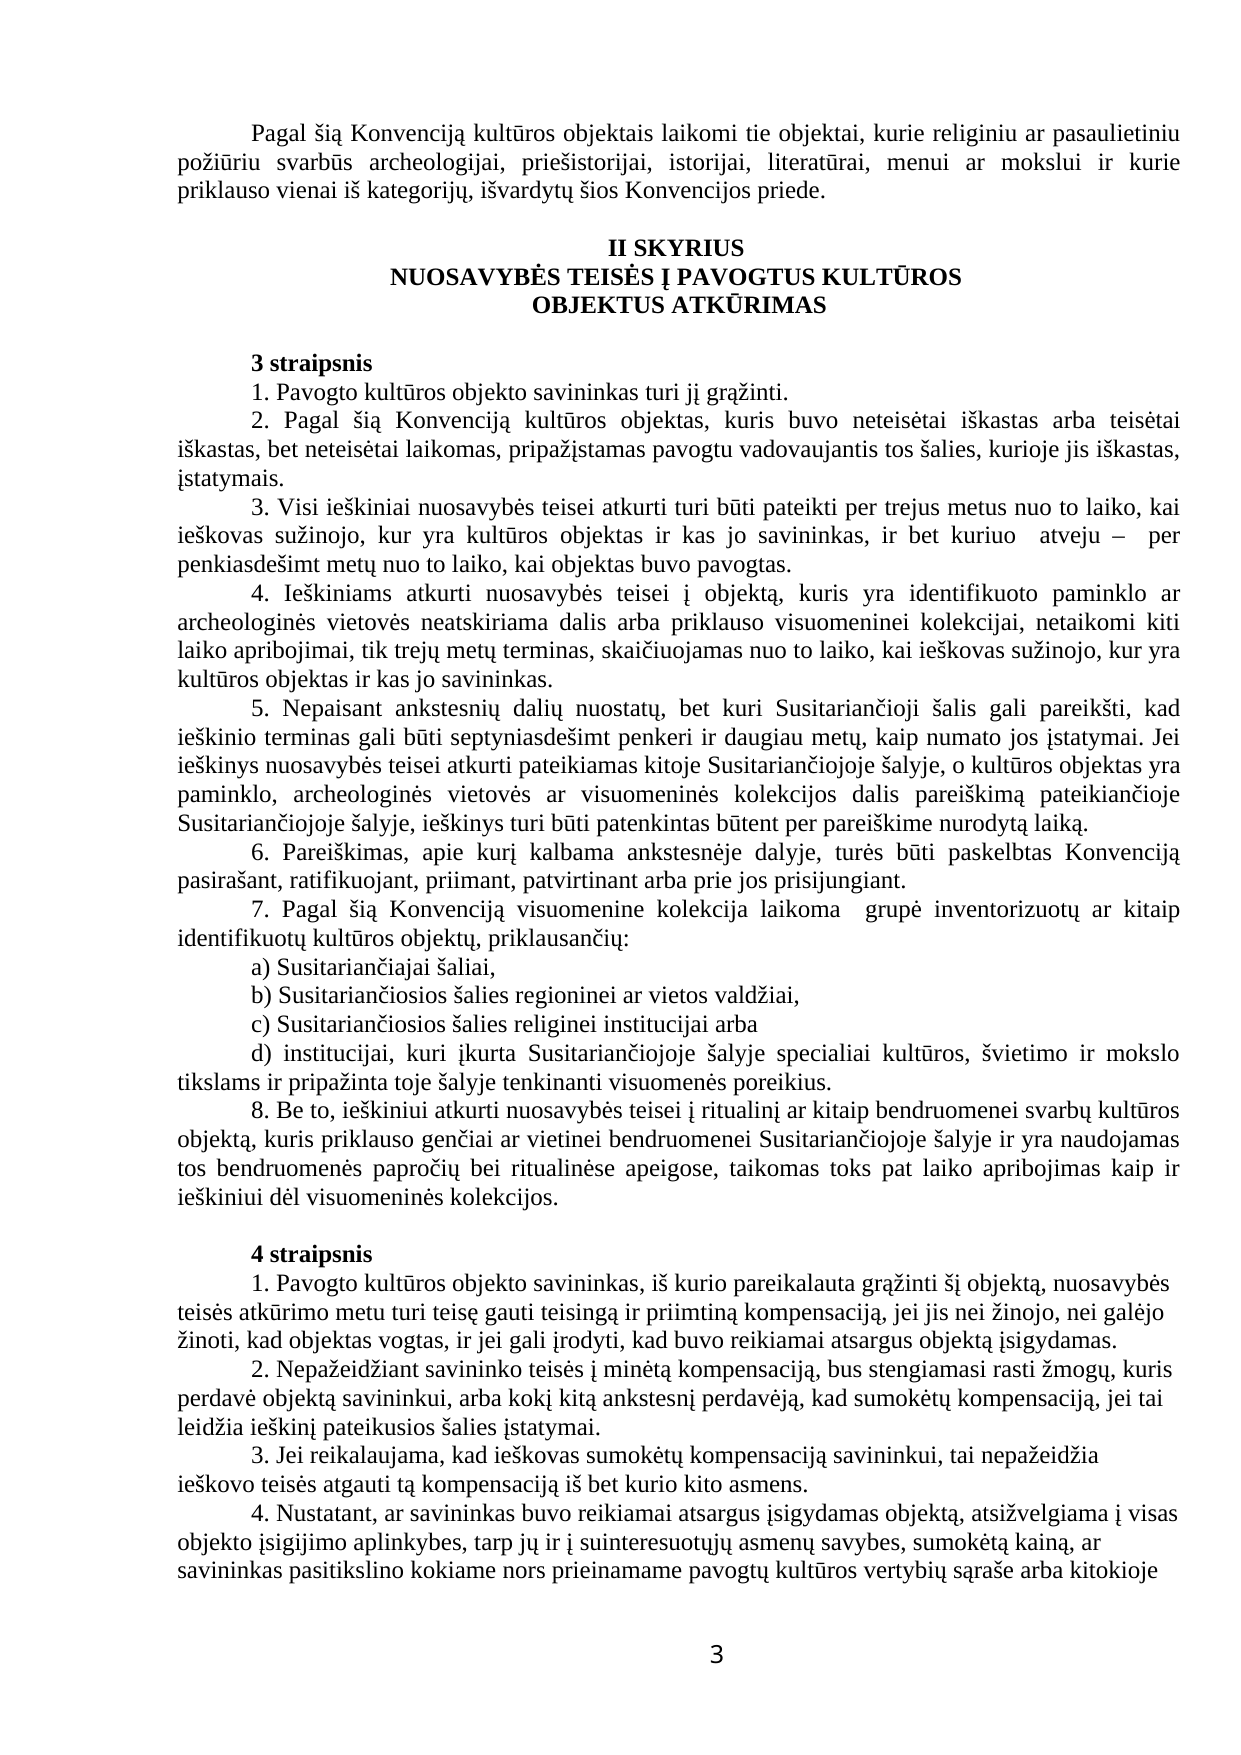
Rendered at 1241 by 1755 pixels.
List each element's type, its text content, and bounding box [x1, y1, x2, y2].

text 7. Pagal šią Konvenciją visuomenine kolekcija laikoma grupė inventorizuotų ar kitaip identifikuotų kultūros objektų, priklausančių: [177, 894, 1181, 952]
text 2. Pagal šią Konvenciją kultūros objektas, kuris buvo neteisėtai iškastas arba teisėtai iškastas, bet neteisėtai laikomas, pripažįstamas pavogtu vadovaujantis tos šalies, kurioje jis iškastas, įstatymais. [177, 406, 1181, 492]
text b) Susitariančiosios šalies regioninei ar vietos valdžiai, [177, 981, 1181, 1009]
text Pagal šią Konvenciją kultūros objektais laikomi tie objektai, kurie religiniu ar pasaulietiniu požiūriu svarbūs archeologijai, priešistorijai, istorijai, literatūrai, menui ar mokslui ir kurie priklauso vienai iš kategorijų, išvardytų šios Konvencijos priede. [177, 118, 1181, 204]
text 6. Pareiškimas, apie kurį kalbama ankstesnėje dalyje, turės būti paskelbtas Konvenciją pasirašant, ratifikuojant, priimant, patvirtinant arba prie jos prisijungiant. [177, 837, 1181, 894]
text 1. Pavogto kultūros objekto savininkas turi jį grąžinti. [177, 377, 1181, 406]
text a) Susitariančiajai šaliai, [177, 952, 1181, 981]
text NUOSAVYBĖS TEISĖS Į PAVOGTUS KULTŪROS [177, 262, 1181, 291]
text II SKYRIUS [177, 233, 1181, 262]
text OBJEKTUS ATKŪRIMAS [177, 291, 1181, 319]
text 8. Be to, ieškiniui atkurti nuosavybės teisei į ritualinį ar kitaip bendruomenei svarbų kultūros objektą, kuris priklauso genčiai ar vietinei bendruomenei Susitariančiojoje šalyje ir yra naudojamas tos bendruomenės papročių bei ritualinėse apeigose, taikomas toks pat laiko apribojimas kaip ir ieškiniui dėl visuomeninės kolekcijos. [177, 1096, 1181, 1211]
text 5. Nepaisant ankstesnių dalių nuostatų, bet kuri Susitariančioji šalis gali pareikšti, kad ieškinio terminas gali būti septyniasdešimt penkeri ir daugiau metų, kaip numato jos įstatymai. Jei ieškinys nuosavybės teisei atkurti pateikiamas kitoje Susitariančiojoje šalyje, o kultūros objektas yra paminklo, archeologinės vietovės ar visuomeninės kolekcijos dalis pareiškimą pateikiančioje Susitariančiojoje šalyje, ieškinys turi būti patenkintas būtent per pareiškime nurodytą laiką. [177, 693, 1181, 837]
text 4. Ieškiniams atkurti nuosavybės teisei į objektą, kuris yra identifikuoto paminklo ar archeologinės vietovės neatskiriama dalis arba priklauso visuomeninei kolekcijai, netaikomi kiti laiko apribojimai, tik trejų metų terminas, skaičiuojamas nuo to laiko, kai ieškovas sužinojo, kur yra kultūros objektas ir kas jo savininkas. [177, 578, 1181, 693]
text d) institucijai, kuri įkurta Susitariančiojoje šalyje specialiai kultūros, švietimo ir mokslo tikslams ir pripažinta toje šalyje tenkinanti visuomenės poreikius. [177, 1038, 1181, 1096]
text 3. Visi ieškiniai nuosavybės teisei atkurti turi būti pateikti per trejus metus nuo to laiko, kai ieškovas sužinojo, kur yra kultūros objektas ir kas jo savininkas, ir bet kuriuo atveju – per penkiasdešimt metų nuo to laiko, kai objektas buvo pavogtas. [177, 492, 1181, 578]
text 3 straipsnis [177, 348, 1181, 377]
text 4. Nustatant, ar savininkas buvo reikiamai atsargus įsigydamas objektą, atsižvelgiama į visas objekto įsigijimo aplinkybes, tarp jų ir į suinteresuotųjų asmenų savybes, sumokėtą kainą, ar savininkas pasitikslino kokiame nors prieinamame pavogtų kultūros vertybių sąraše arba kitokioje [177, 1498, 1181, 1584]
text 3. Jei reikalaujama, kad ieškovas sumokėtų kompensaciją savininkui, tai nepažeidžia ieškovo teisės atgauti tą kompensaciją iš bet kurio kito asmens. [177, 1441, 1181, 1498]
text 4 straipsnis [177, 1239, 1181, 1268]
text 1. Pavogto kultūros objekto savininkas, iš kurio pareikalauta grąžinti šį objektą, nuosavybės teisės atkūrimo metu turi teisę gauti teisingą ir priimtiną kompensaciją, jei jis nei žinojo, nei galėjo žinoti, kad objektas vogtas, ir jei gali įrodyti, kad buvo reikiamai atsargus objektą įsigydamas. [177, 1268, 1181, 1354]
text 2. Nepažeidžiant savininko teisės į minėtą kompensaciją, bus stengiamasi rasti žmogų, kuris perdavė objektą savininkui, arba kokį kitą ankstesnį perdavėją, kad sumokėtų kompensaciją, jei tai leidžia ieškinį pateikusios šalies įstatymai. [177, 1354, 1181, 1441]
text c) Susitariančiosios šalies religinei institucijai arba [177, 1009, 1181, 1038]
